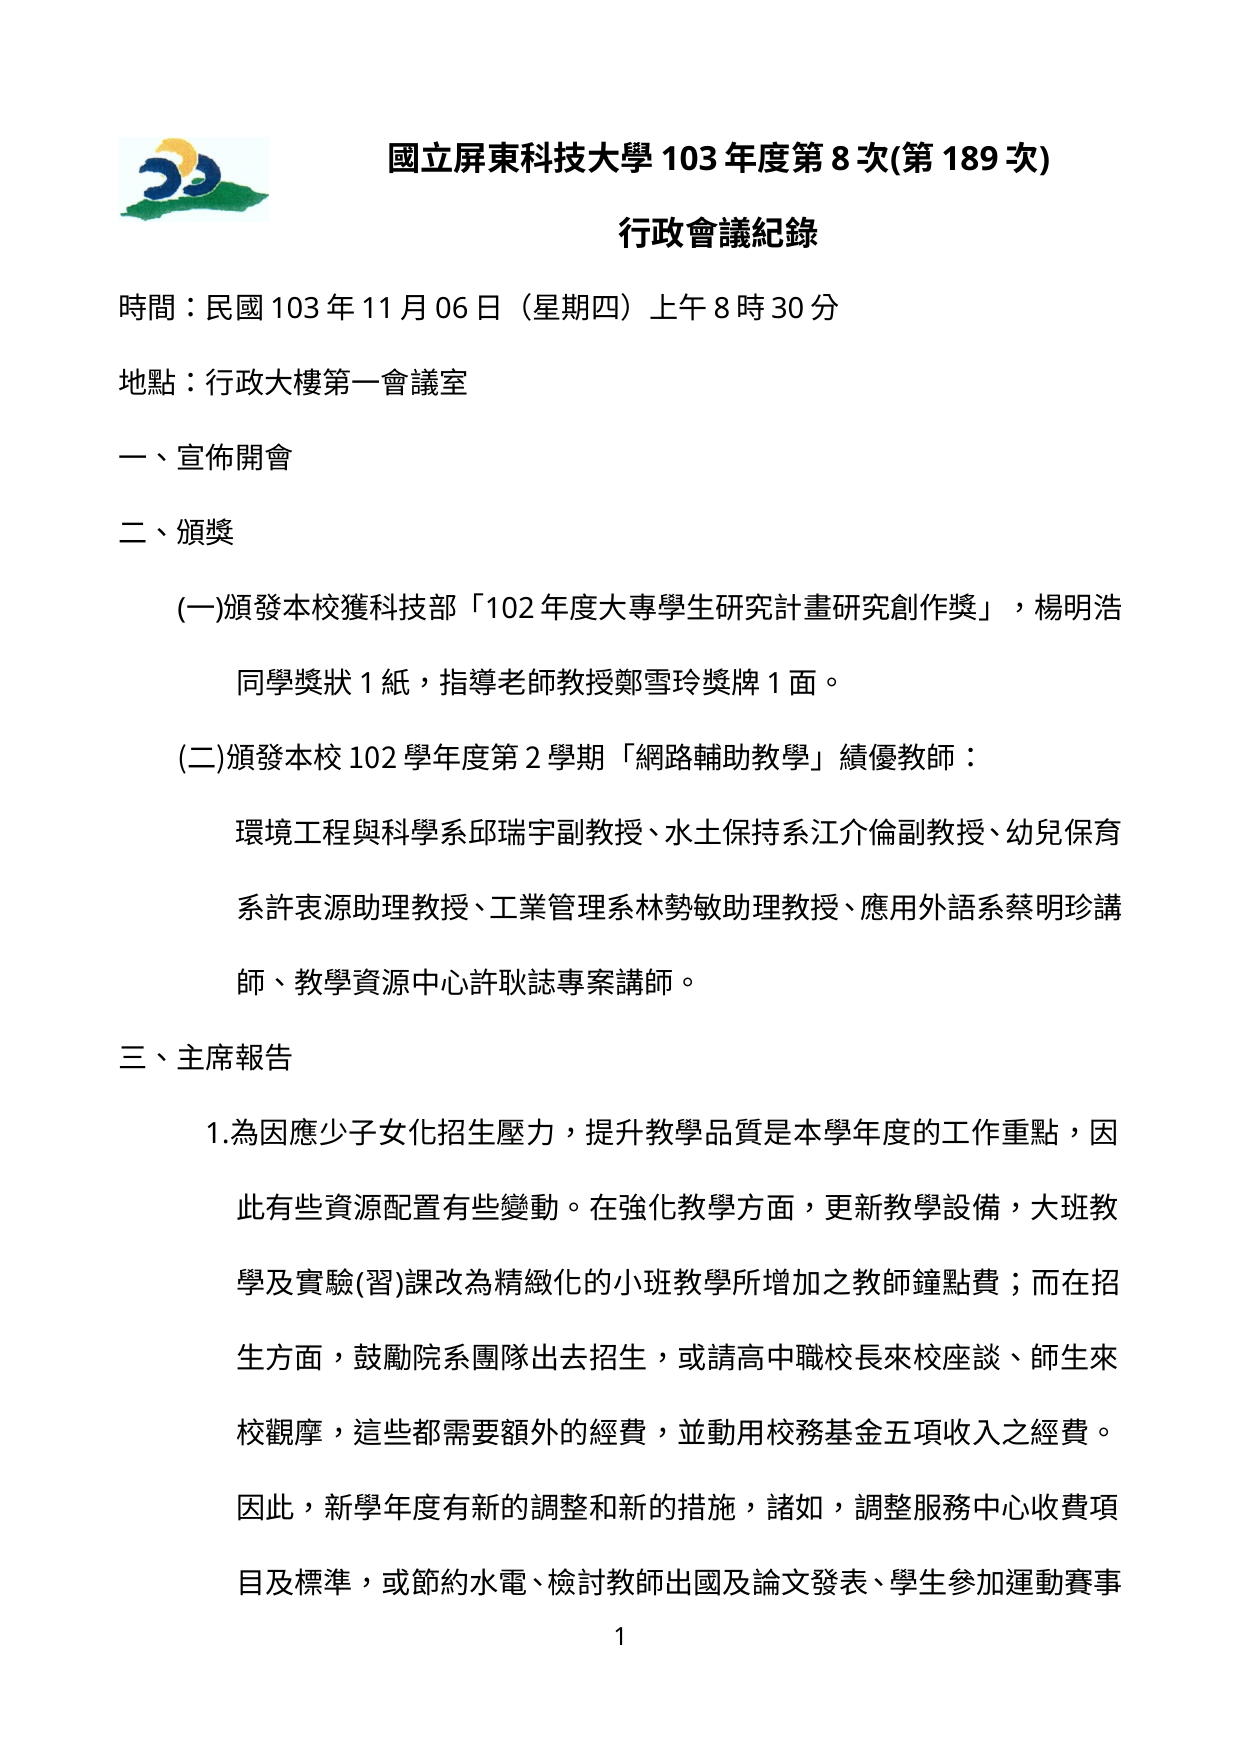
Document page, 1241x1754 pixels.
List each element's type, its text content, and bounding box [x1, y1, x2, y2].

picture [118, 137, 270, 222]
text 地點：行政大樓第一會議室 [118, 343, 1122, 418]
text 時間：民國103年11月06日（星期四）上午8時30分 [118, 268, 1122, 343]
table_header [115, 118, 287, 268]
text 二、頒獎 [118, 493, 1122, 568]
text 環境工程與科學系邱瑞宇副教授、水土保持系江介倫副教授、幼兒保育系許衷源助理教授、工業管理系林勢敏助理教授、應用外語系蔡明珍講師、教學資源中心許耿誌專案講師。 [235, 793, 1122, 1018]
table_header 國立屏東科技大學103年度第8次(第189次) 行政會議紀錄 [287, 118, 1125, 268]
text 1.為因應少子女化招生壓力，提升教學品質是本學年度的工作重點，因此有些資源配置有些變動。在強化教學方面，更新教學設備，大班教學及實驗(習)課改為精緻化的小班教學所增加之教師鐘點費；而在招生方面，鼓勵院系團隊出去招生，或請高中職校長來校座談、師生來校觀摩，這些都需要額外的經費，並動用校務基金五項收入之經費。因此，新學年度有新的調整和新的措施，諸如，調整服務中心收費項目及標準，或節約水電、檢討教師出國及論文發表、學生參加運動賽事 [205, 1093, 1122, 1618]
text 一、宣佈開會 [118, 418, 1122, 493]
text (一)頒發本校獲科技部「102年度大專學生研究計畫研究創作獎」，楊明浩同學獎狀1紙，指導老師教授鄭雪玲獎牌1面。 [177, 568, 1122, 718]
text 三、主席報告 [118, 1018, 1122, 1093]
text (二)頒發本校102學年度第2學期「網路輔助教學」績優教師： [177, 718, 1122, 793]
